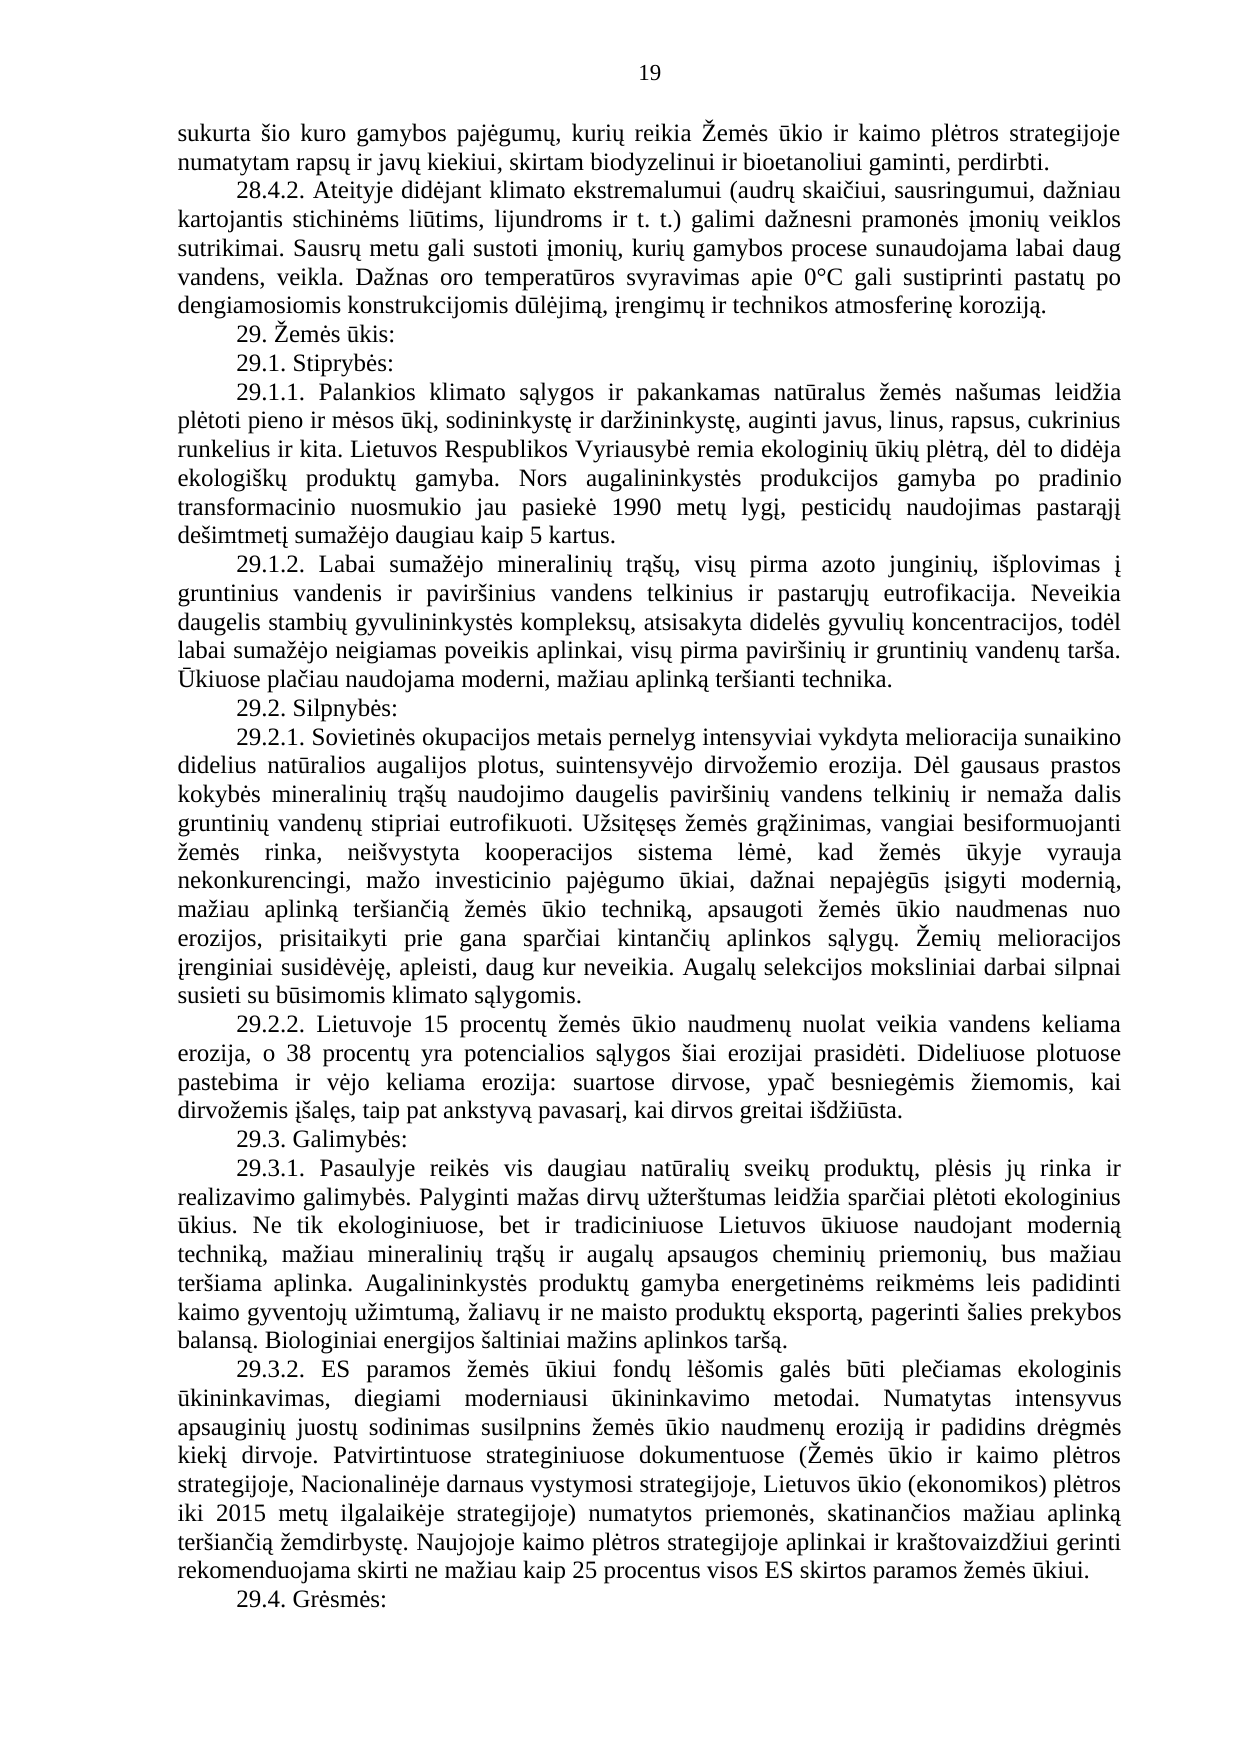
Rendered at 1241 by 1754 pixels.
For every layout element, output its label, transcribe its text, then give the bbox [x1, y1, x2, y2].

text sukurta šio kuro gamybos pajėgumų, kurių reikia Žemės ūkio ir kaimo plėtros strategijoje numatytam rapsų ir javų kiekiui, skirtam biodyzelinui ir bioetanoliui gaminti, perdirbti. [177, 118, 1122, 176]
text 29.1. Stiprybės: [177, 348, 1122, 377]
text 29.3. Galimybės: [177, 1124, 1122, 1153]
text 29.3.1. Pasaulyje reikės vis daugiau natūralių sveikų produktų, plėsis jų rinka ir realizavimo galimybės. Palyginti mažas dirvų užterštumas leidžia sparčiai plėtoti ekologinius ūkius. Ne tik ekologiniuose, bet ir tradiciniuose Lietuvos ūkiuose naudojant modernią techniką, mažiau mineralinių trąšų ir augalų apsaugos cheminių priemonių, bus mažiau teršiama aplinka. Augalininkystės produktų gamyba energetinėms reikmėms leis padidinti kaimo gyventojų užimtumą, žaliavų ir ne maisto produktų eksportą, pagerinti šalies prekybos balansą. Biologiniai energijos šaltiniai mažins aplinkos taršą. [177, 1153, 1122, 1354]
text 29.1.2. Labai sumažėjo mineralinių trąšų, visų pirma azoto junginių, išplovimas į gruntinius vandenis ir paviršinius vandens telkinius ir pastarųjų eutrofikacija. Neveikia daugelis stambių gyvulininkystės kompleksų, atsisakyta didelės gyvulių koncentracijos, todėl labai sumažėjo neigiamas poveikis aplinkai, visų pirma paviršinių ir gruntinių vandenų tarša. Ūkiuose plačiau naudojama moderni, mažiau aplinką teršianti technika. [177, 549, 1122, 693]
text 29. Žemės ūkis: [177, 319, 1122, 348]
text 29.3.2. ES paramos žemės ūkiui fondų lėšomis galės būti plečiamas ekologinis ūkininkavimas, diegiami moderniausi ūkininkavimo metodai. Numatytas intensyvus apsauginių juostų sodinimas susilpnins žemės ūkio naudmenų eroziją ir padidins drėgmės kiekį dirvoje. Patvirtintuose strateginiuose dokumentuose (Žemės ūkio ir kaimo plėtros strategijoje, Nacionalinėje darnaus vystymosi strategijoje, Lietuvos ūkio (ekonomikos) plėtros iki 2015 metų ilgalaikėje strategijoje) numatytos priemonės, skatinančios mažiau aplinką teršiančią žemdirbystę. Naujojoje kaimo plėtros strategijoje aplinkai ir kraštovaizdžiui gerinti rekomenduojama skirti ne mažiau kaip 25 procentus visos ES skirtos paramos žemės ūkiui. [177, 1354, 1122, 1584]
text 29.1.1. Palankios klimato sąlygos ir pakankamas natūralus žemės našumas leidžia plėtoti pieno ir mėsos ūkį, sodininkystę ir daržininkystę, auginti javus, linus, rapsus, cukrinius runkelius ir kita. Lietuvos Respublikos Vyriausybė remia ekologinių ūkių plėtrą, dėl to didėja ekologiškų produktų gamyba. Nors augalininkystės produkcijos gamyba po pradinio transformacinio nuosmukio jau pasiekė 1990 metų lygį, pesticidų naudojimas pastarąjį dešimtmetį sumažėjo daugiau kaip 5 kartus. [177, 377, 1122, 549]
text 29.2.2. Lietuvoje 15 procentų žemės ūkio naudmenų nuolat veikia vandens keliama erozija, o 38 procentų yra potencialios sąlygos šiai erozijai prasidėti. Dideliuose plotuose pastebima ir vėjo keliama erozija: suartose dirvose, ypač besniegėmis žiemomis, kai dirvožemis įšalęs, taip pat ankstyvą pavasarį, kai dirvos greitai išdžiūsta. [177, 1009, 1122, 1124]
text 29.4. Grėsmės: [177, 1584, 1122, 1613]
text 28.4.2. Ateityje didėjant klimato ekstremalumui (audrų skaičiui, sausringumui, dažniau kartojantis stichinėms liūtims, lijundroms ir t. t.) galimi dažnesni pramonės įmonių veiklos sutrikimai. Sausrų metu gali sustoti įmonių, kurių gamybos procese sunaudojama labai daug vandens, veikla. Dažnas oro temperatūros svyravimas apie 0°C gali sustiprinti pastatų po dengiamosiomis konstrukcijomis dūlėjimą, įrengimų ir technikos atmosferinę koroziją. [177, 176, 1122, 319]
text 29.2.1. Sovietinės okupacijos metais pernelyg intensyviai vykdyta melioracija sunaikino didelius natūralios augalijos plotus, suintensyvėjo dirvožemio erozija. Dėl gausaus prastos kokybės mineralinių trąšų naudojimo daugelis paviršinių vandens telkinių ir nemaža dalis gruntinių vandenų stipriai eutrofikuoti. Užsitęsęs žemės grąžinimas, vangiai besiformuojanti žemės rinka, neišvystyta kooperacijos sistema lėmė, kad žemės ūkyje vyrauja nekonkurencingi, mažo investicinio pajėgumo ūkiai, dažnai nepajėgūs įsigyti modernią, mažiau aplinką teršiančią žemės ūkio techniką, apsaugoti žemės ūkio naudmenas nuo erozijos, prisitaikyti prie gana sparčiai kintančių aplinkos sąlygų. Žemių melioracijos įrenginiai susidėvėję, apleisti, daug kur neveikia. Augalų selekcijos moksliniai darbai silpnai susieti su būsimomis klimato sąlygomis. [177, 722, 1122, 1009]
text 29.2. Silpnybės: [177, 693, 1122, 722]
